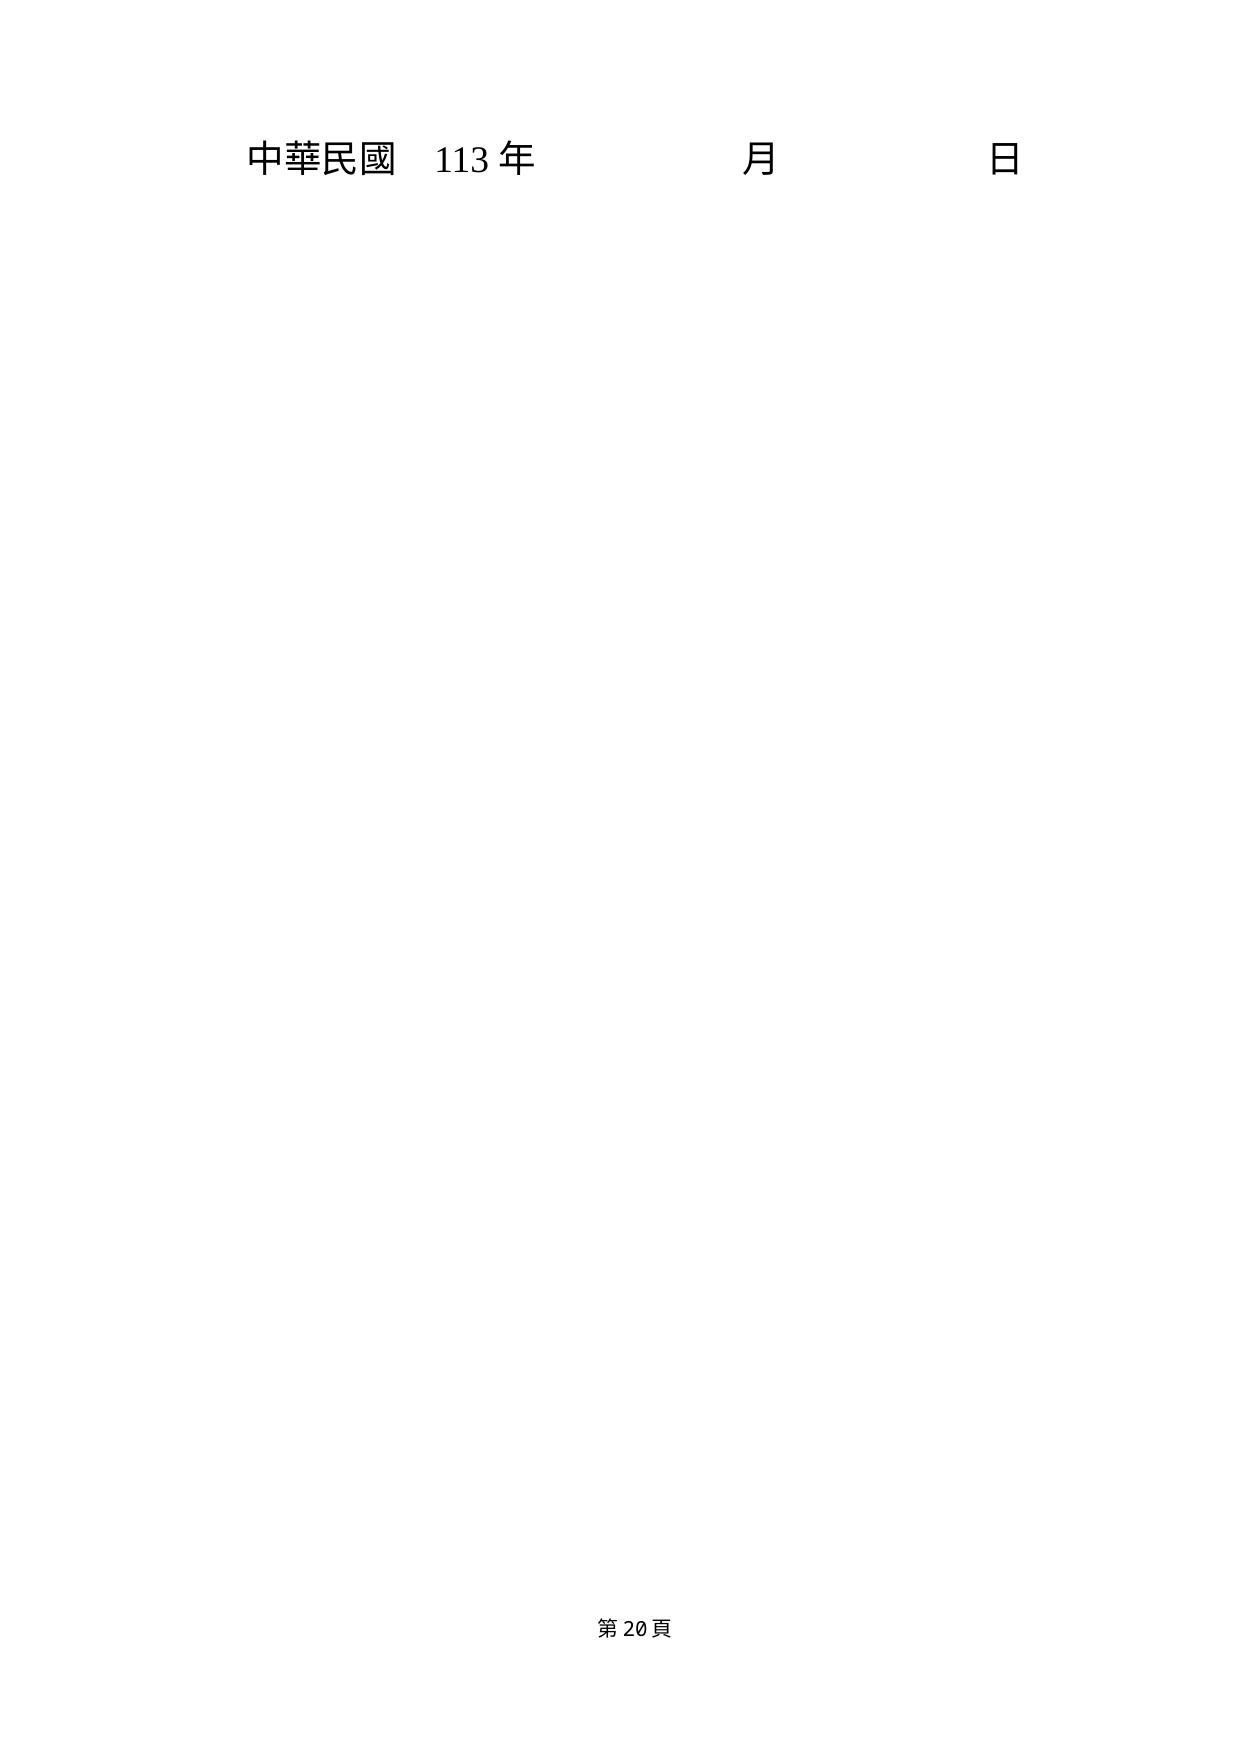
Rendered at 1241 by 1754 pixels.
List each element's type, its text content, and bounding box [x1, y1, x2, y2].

text 中華民國 113 年 月 日 [118, 128, 1152, 183]
